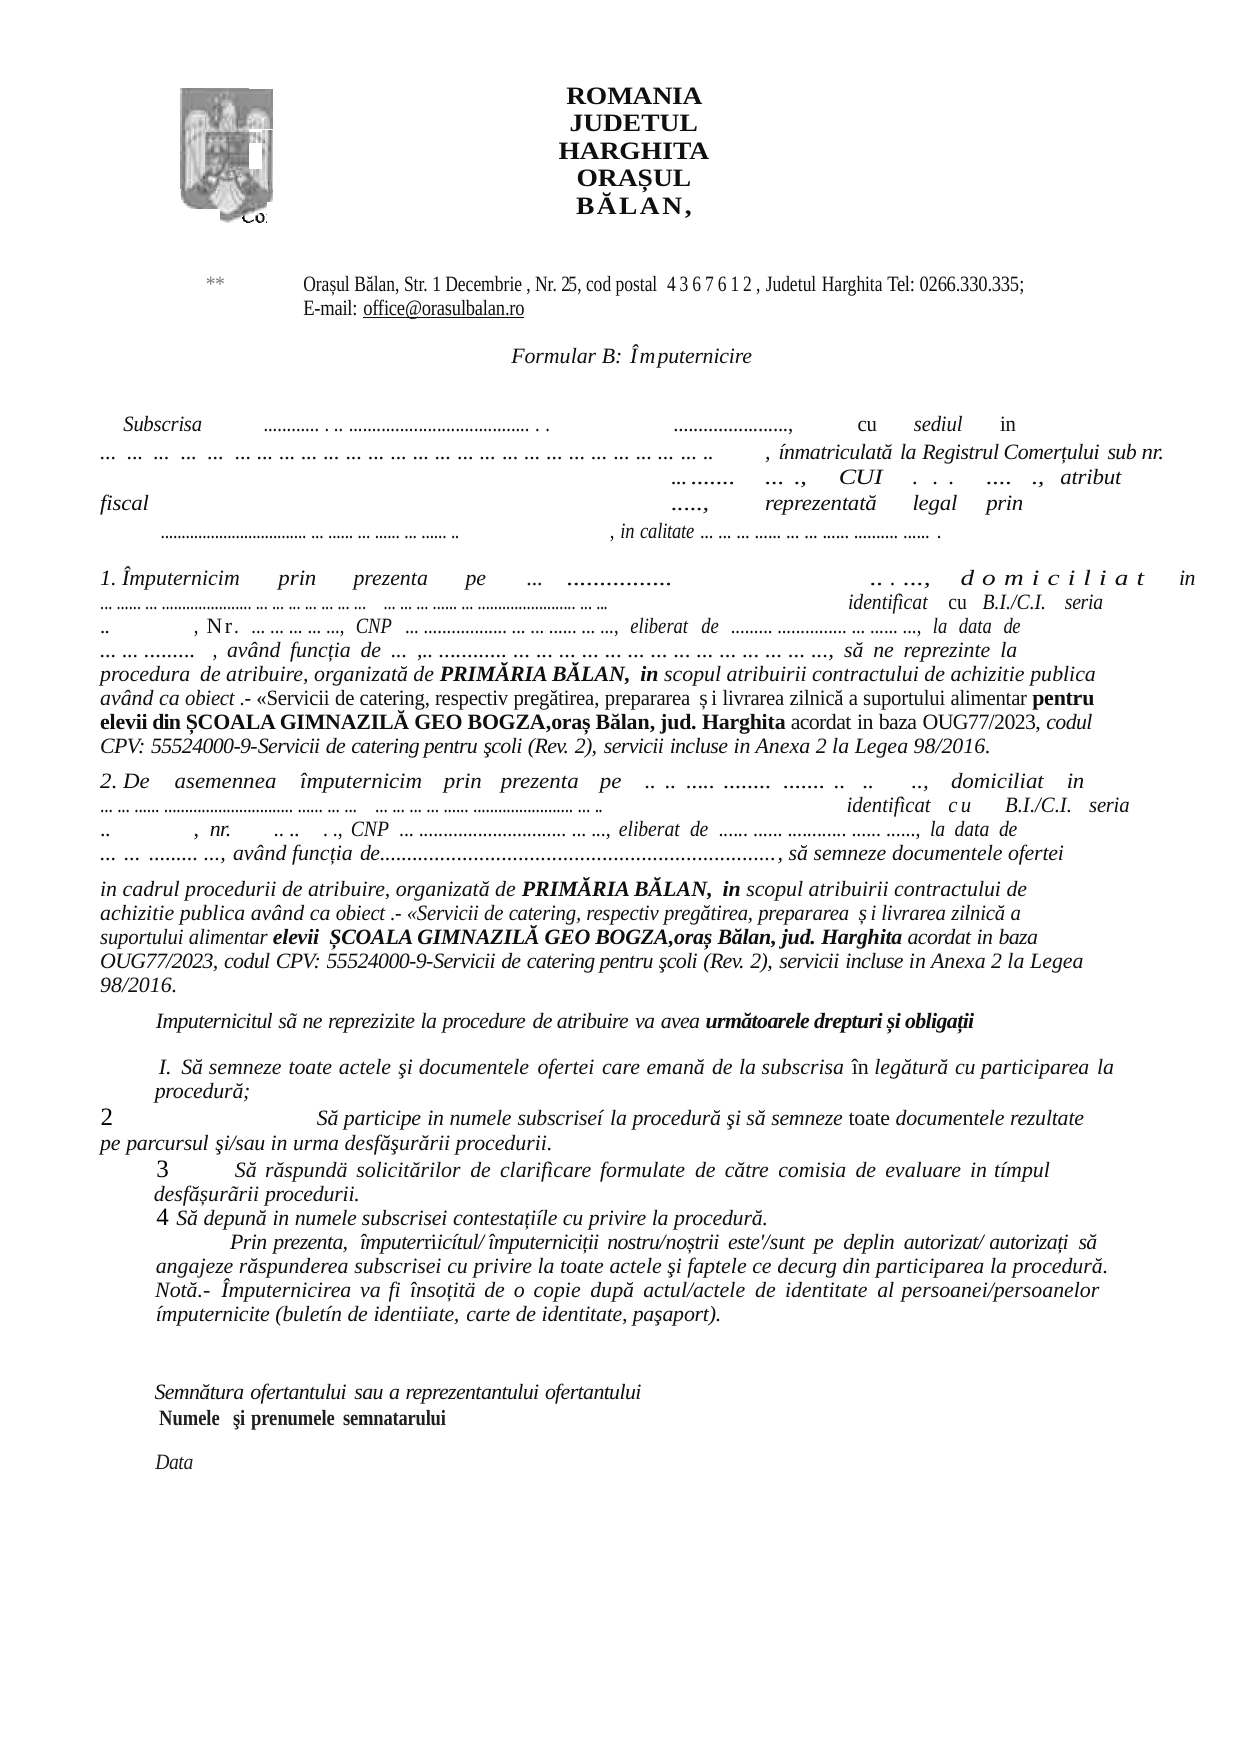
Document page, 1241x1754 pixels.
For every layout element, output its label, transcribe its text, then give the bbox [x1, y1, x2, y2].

text Notă.- Împuternicirea va fi însoțitä de o copie după actul/actele de identitate al persoanei/persoanelor ímputernicite (buletín de identiiate, carte de identitate, paşaport). [155, 1278, 1164, 1326]
text Imputernicitul sã ne reprezizite la procedure de atribuire va avea următoarele drepturi și obligații [156, 1008, 1215, 1034]
list Să depună in numele subscrisei contestațiíle cu privire la procedură. [156, 1207, 1215, 1230]
list Să participe in numele subscriseí la procedură şi să semneze toate documentele rezultate pe parcursul şi/sau in urma desfăşurării procedurii. [100, 1104, 1098, 1155]
text I. Să semneze toate actele şi documentele ofertei care emană de la subscrisa în legătură cu participarea la procedură; [154, 1056, 1164, 1103]
text .. , nr. .. .. . ., CNP ... .............................. ... ..., eliberat de ...... ...... ............ ...... ......, la data de [100, 817, 1215, 841]
text ... ... ...... ............................... ...... ... ... ... ... ... ... ...... ........................ ... .. identifìcat cu B.I./C.I. seria [100, 793, 1215, 817]
text .. , Nr. ... ... ... ... ..., CNP ... .................. ... ... ...... ... ..., eliberat de ......... ............... ... ...... ..., la data de [100, 614, 1215, 638]
text Prin prezenta, împuterriicítul/ împuterniciții nostru/noștrii este'/sunt pe deplin autorizat/ autorizați să angajeze răspunderea subscrisei cu privire la toate actele şi faptele ce decurg din participarea la procedură. [156, 1230, 1164, 1278]
text ... ...... ... ...................... ... ... ... ... ... ... ... ... ... ... ...... ... ........................ ... ... identifìcat cu B.I./C.I. seria [100, 590, 1215, 614]
text ... ... ... ... ... ... ... ... ... ... ... ... ... ... ... ... ... ... ... ... ... ... ... ... ... ... .. , ínmatriculată la Registrul Comerțului sub nr. ... ....... ... ., CUI . . . .... ., atribut fiscal ....., reprezentată legal prin [100, 439, 1168, 515]
list 1. Împuternicim prin prezenta pe ... ................ .. . ..., domiciliat in [100, 566, 1215, 590]
text in cadrul procedurii de atribuire, organizată de PRIMĂRIA BĂLAN, in scopul atribuirii contractului de achizitie publica având ca obiect .- «Servicii de catering, respectiv pregătirea, prepararea și livrarea zilnică a suportului alimentar elevii ȘCOALA GIMNAZILĂ GEO BOGZA,oraș Bălan, jud. Harghita acordat in baza OUG77/2023, codul CPV: 55524000-9-Servicii de catering pentru şcoli (Rev. 2), servicii incluse in Anexa 2 la Legea 98/2016. [100, 878, 1101, 997]
text ROMANIA JUDETUL HARGHITA ORAȘUL BĂLAN, [531, 83, 736, 219]
text ... ... ......... ..., având funcția de , să semneze documentele ofertei [100, 841, 1215, 866]
subtitle Numele şi prenumele semnatarului [159, 1404, 1215, 1430]
text ... ... ......... , având funcția de ... ,.. ............ ... ... ... ... ... ... ... ... ... ... ... ... ... ..., să ne reprezinte la procedura de atribuire, organizată de PRIMĂRIA BĂLAN, in scopul atribuirii contractului de achizitie publica având ca obiect .- «Servicii de catering, respectiv pregătirea, prepararea și livrarea zilnică a suportului alimentar pentru elevii din ȘCOALA GIMNAZILĂ GEO BOGZA,oraș Bălan, jud. Harghita acordat in baza OUG77/2023, codul CPV: 55524000-9-Servicii de catering pentru şcoli (Rev. 2), servicii incluse in Anexa 2 la Legea 98/2016. [100, 638, 1103, 758]
text ** Orașul Bălan, Str. 1 Decembrie , Nr. 25, cod postal 4367612, Judetul Harghita Tel: 0266.330.335; E-mail: office@orasulbalan.ro [206, 273, 1028, 320]
text Formular B: Împuternicire [100, 343, 1165, 369]
text ................................... ... ...... ... ...... ... ...... .. , in calitate ... ... ... ...... ... ... ...... .......... ...... . [160, 518, 1215, 543]
list Să răspundä solicitărilor de clarifìcare formulate de către comisia de evaluare in tímpul desfășurãrii procedurii. [153, 1155, 1097, 1207]
text Subscrisa ............ . .. ....................................... . . ......................., cu sediul in [123, 411, 1215, 436]
list 2. De asemennea împuternicim prin prezenta pe .. .. ..... ........ ....... .. .. .., domiciliat in [100, 769, 1215, 793]
text Data [155, 1449, 1215, 1474]
text Semnătura ofertantului sau a reprezentantului ofertantului [154, 1379, 1215, 1404]
